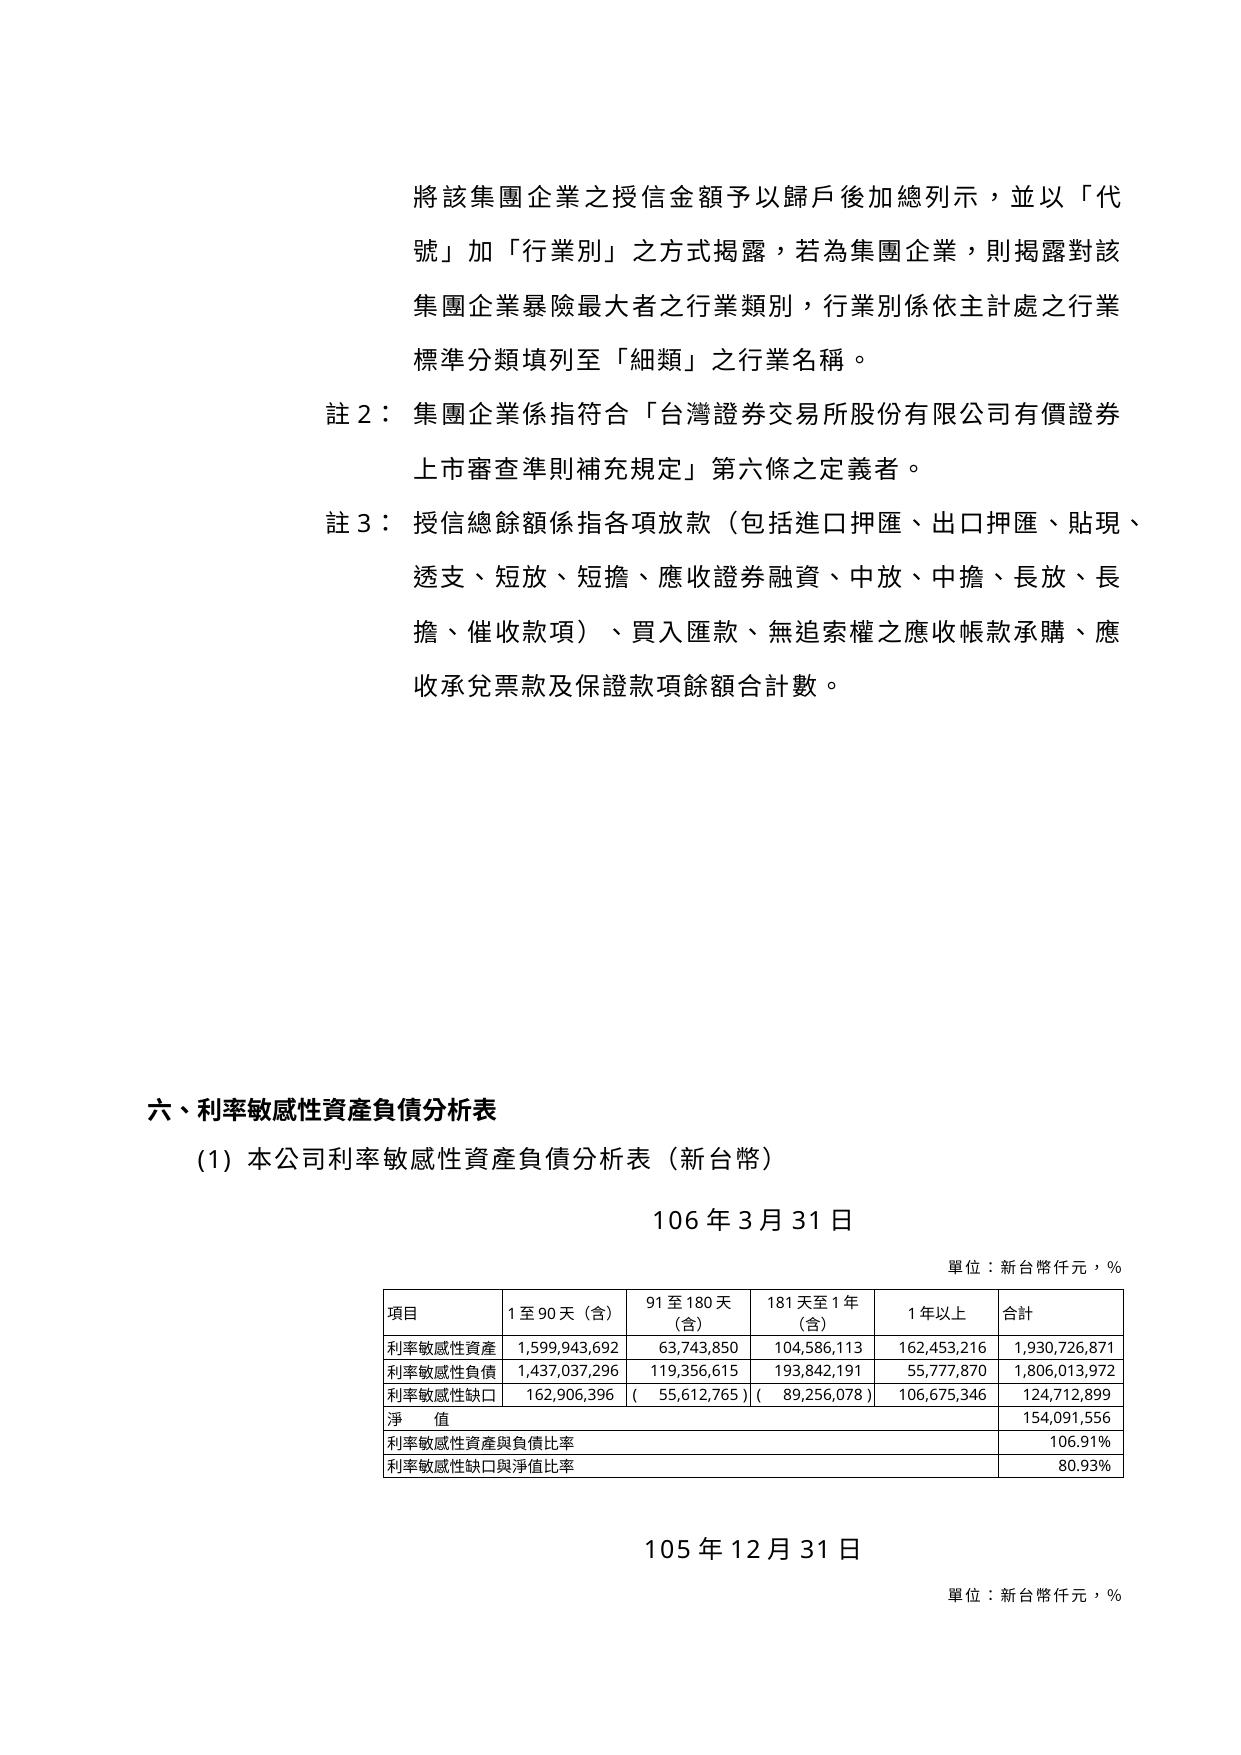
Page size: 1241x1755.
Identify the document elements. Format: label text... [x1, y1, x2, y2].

text (1) 本公司利率敏感性資產負債分析表（新台幣） [197, 1139, 1138, 1176]
table_cell 1,599,943,692 [503, 1336, 626, 1359]
table_cell 80.93% [999, 1455, 1123, 1477]
table_cell 55,777,870 [875, 1360, 998, 1383]
text 單位：新台幣仟元，％ [148, 1584, 1122, 1606]
table_cell 利率敏感性資產與負債比率 [384, 1431, 998, 1453]
table_cell 利率敏感性資產 [384, 1336, 502, 1359]
table_cell 124,712,899 [999, 1384, 1123, 1406]
table_cell ( 89,256,078 ) [751, 1384, 874, 1406]
text 註3： 授信總餘額係指各項放款（包括進口押匯、出口押匯、貼現、透支、短放、短擔、應收證券融資、中放、中擔、長放、長擔、催收款項）、買入匯款、無追索權之應收帳款承購、應收承兌票款及保證款項餘額合計數。 [325, 503, 1122, 703]
table_header 項目 [384, 1290, 502, 1335]
table_header 合計 [999, 1290, 1123, 1335]
text 單位：新台幣仟元，％ [148, 1255, 1122, 1278]
text 註2： 集團企業係指符合「台灣證券交易所股份有限公司有價證券上市審查準則補充規定」第六條之定義者。 [325, 395, 1122, 485]
table_cell ( 55,612,765 ) [627, 1384, 750, 1406]
table_cell 193,842,191 [751, 1360, 874, 1383]
table_cell 154,091,556 [999, 1407, 1123, 1430]
table_header 1至90天（含） [503, 1290, 626, 1335]
table_cell 162,906,396 [503, 1384, 626, 1406]
table_cell 利率敏感性負債 [384, 1360, 502, 1383]
table_cell 106.91% [999, 1431, 1123, 1453]
text 將該集團企業之授信金額予以歸戶後加總列示，並以「代號」加「行業別」之方式揭露，若為集團企業，則揭露對該集團企業暴險最大者之行業類別，行業別係依主計處之行業標準分類填列至「細類」之行業名稱。 [325, 177, 1122, 377]
table_cell 1,806,013,972 [999, 1360, 1123, 1383]
table_cell 1,930,726,871 [999, 1336, 1123, 1359]
table_cell 1,437,037,296 [503, 1360, 626, 1383]
table_header 91至180天（含） [627, 1290, 750, 1335]
table_cell 106,675,346 [875, 1384, 998, 1406]
table_header 181天至1年（含） [751, 1290, 874, 1335]
table_cell 162,453,216 [875, 1336, 998, 1359]
table_cell 63,743,850 [627, 1336, 750, 1359]
table_cell 104,586,113 [751, 1336, 874, 1359]
text 六、利率敏感性資產負債分析表 [148, 1091, 1138, 1127]
table_header 1年以上 [875, 1290, 998, 1335]
table_cell 利率敏感性缺口 [384, 1384, 502, 1406]
table_cell 119,356,615 [627, 1360, 750, 1383]
text 106年3月31日 [384, 1201, 1122, 1237]
table_cell 利率敏感性缺口與淨值比率 [384, 1455, 998, 1477]
table_cell 淨 值 [384, 1407, 998, 1430]
text 105年12月31日 [384, 1529, 1122, 1566]
